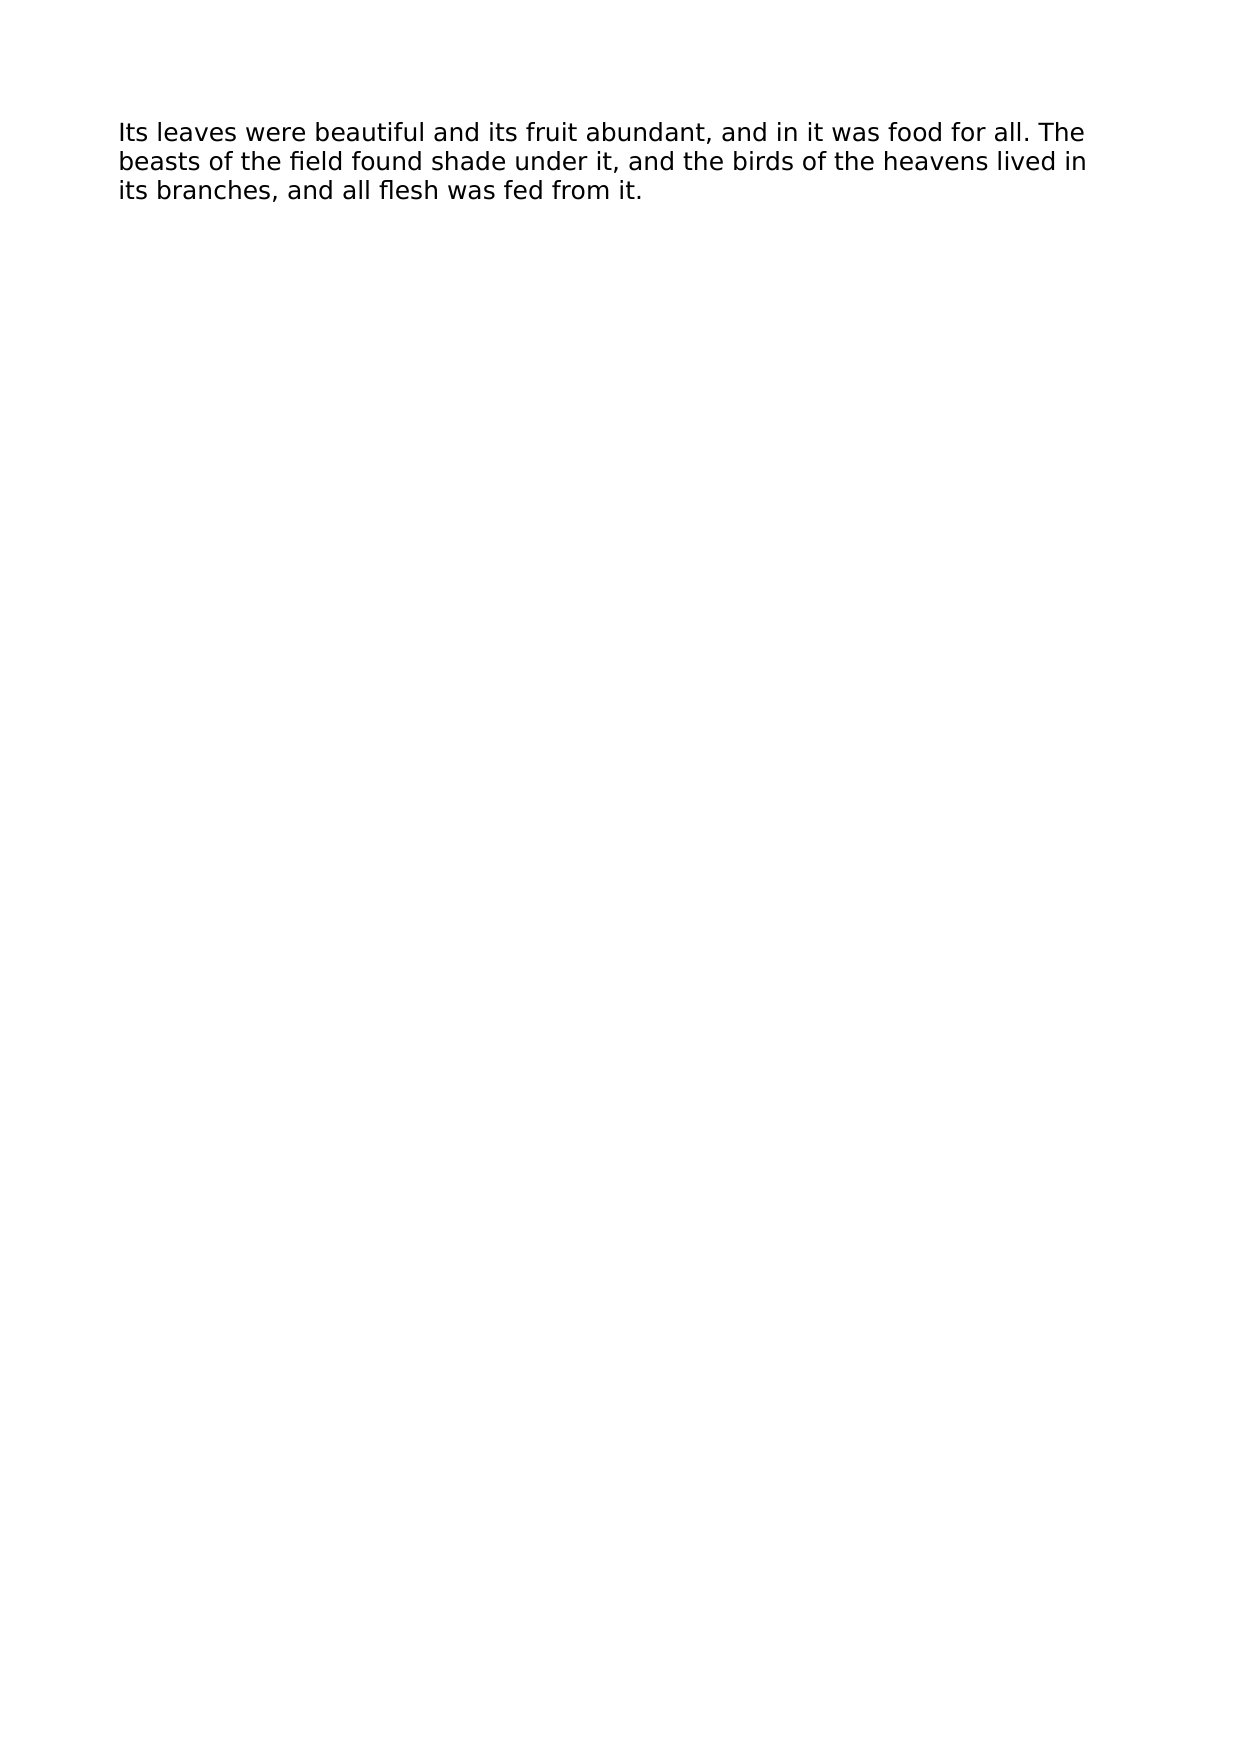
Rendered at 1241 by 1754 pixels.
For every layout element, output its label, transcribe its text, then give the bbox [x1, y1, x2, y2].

text Its leaves were beautiful and its fruit abundant, and in it was food for all. The beasts of the field found shade under it, and the birds of the heavens lived in its branches, and all flesh was fed from it. [118, 118, 1122, 206]
